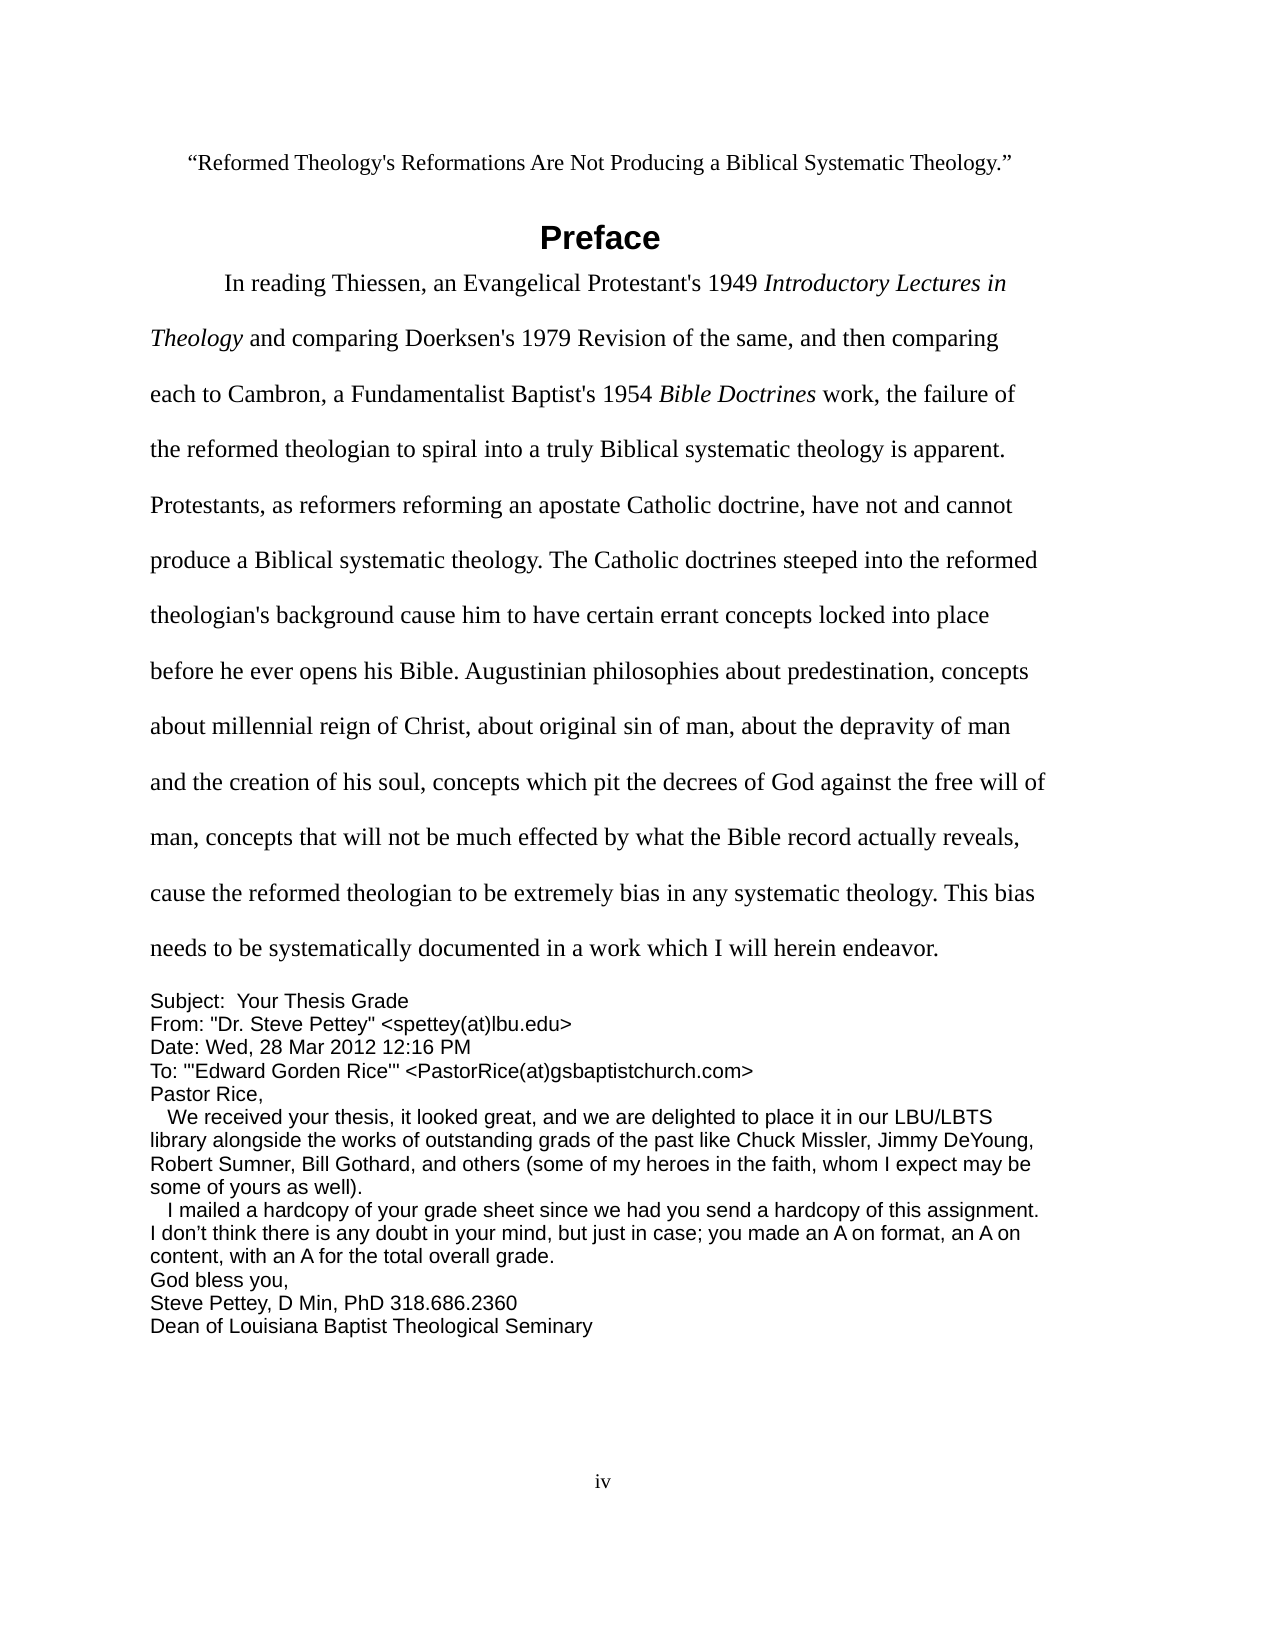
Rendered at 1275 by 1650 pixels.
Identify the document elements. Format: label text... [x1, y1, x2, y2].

text Dean of Louisiana Baptist Theological Seminary [150, 1315, 1050, 1338]
text Pastor Rice, [150, 1082, 1050, 1106]
text We received your thesis, it looked great, and we are delighted to place it in our LBU/LBTS library alongside the works of outstanding grads of the past like Chuck Missler, Jimmy DeYoung, Robert Sumner, Bill Gothard, and others (some of my heroes in the faith, whom I expect may be some of yours as well). [150, 1106, 1050, 1198]
text “Reformed Theology's Reformations Are Not Producing a Biblical Systematic Theology.” [150, 150, 1050, 175]
text In reading Thiessen, an Evangelical Protestant's 1949 Introductory Lectures in Theology and comparing Doerksen's 1979 Revision of the same, and then comparing each to Cambron, a Fundamentalist Baptist's 1954 Bible Doctrines work, the failure of the reformed theologian to spiral into a truly Biblical systematic theology is apparent. Protestants, as reformers reforming an apostate Catholic doctrine, have not and cannot produce a Biblical systematic theology. The Catholic doctrines steeped into the reformed theologian's background cause him to have certain errant concepts locked into place before he ever opens his Bible. Augustinian philosophies about predestination, concepts about millennial reign of Christ, about original sin of man, about the depravity of man and the creation of his soul, concepts which pit the decrees of God against the free will of man, concepts that will not be much effected by what the Bible record actually reveals, cause the reformed theologian to be extremely bias in any systematic theology. This bias needs to be systematically documented in a work which I will herein endeavor. [150, 269, 1050, 962]
text To: "'Edward Gorden Rice'" <PastorRice(at)gsbaptistchurch.com> [150, 1059, 1050, 1082]
text I mailed a hardcopy of your grade sheet since we had you send a hardcopy of this assignment. I don’t think there is any doubt in your mind, but just in case; you made an A on format, an A on content, with an A for the total overall grade. [150, 1198, 1050, 1268]
subtitle Preface [150, 219, 1050, 257]
text Subject: Your Thesis Grade [150, 989, 1050, 1013]
text God bless you, [150, 1268, 1050, 1291]
text Steve Pettey, D Min, PhD 318.686.2360 [150, 1291, 1050, 1315]
text From: "Dr. Steve Pettey" <spettey(at)lbu.edu> [150, 1013, 1050, 1036]
text Date: Wed, 28 Mar 2012 12:16 PM [150, 1036, 1050, 1059]
